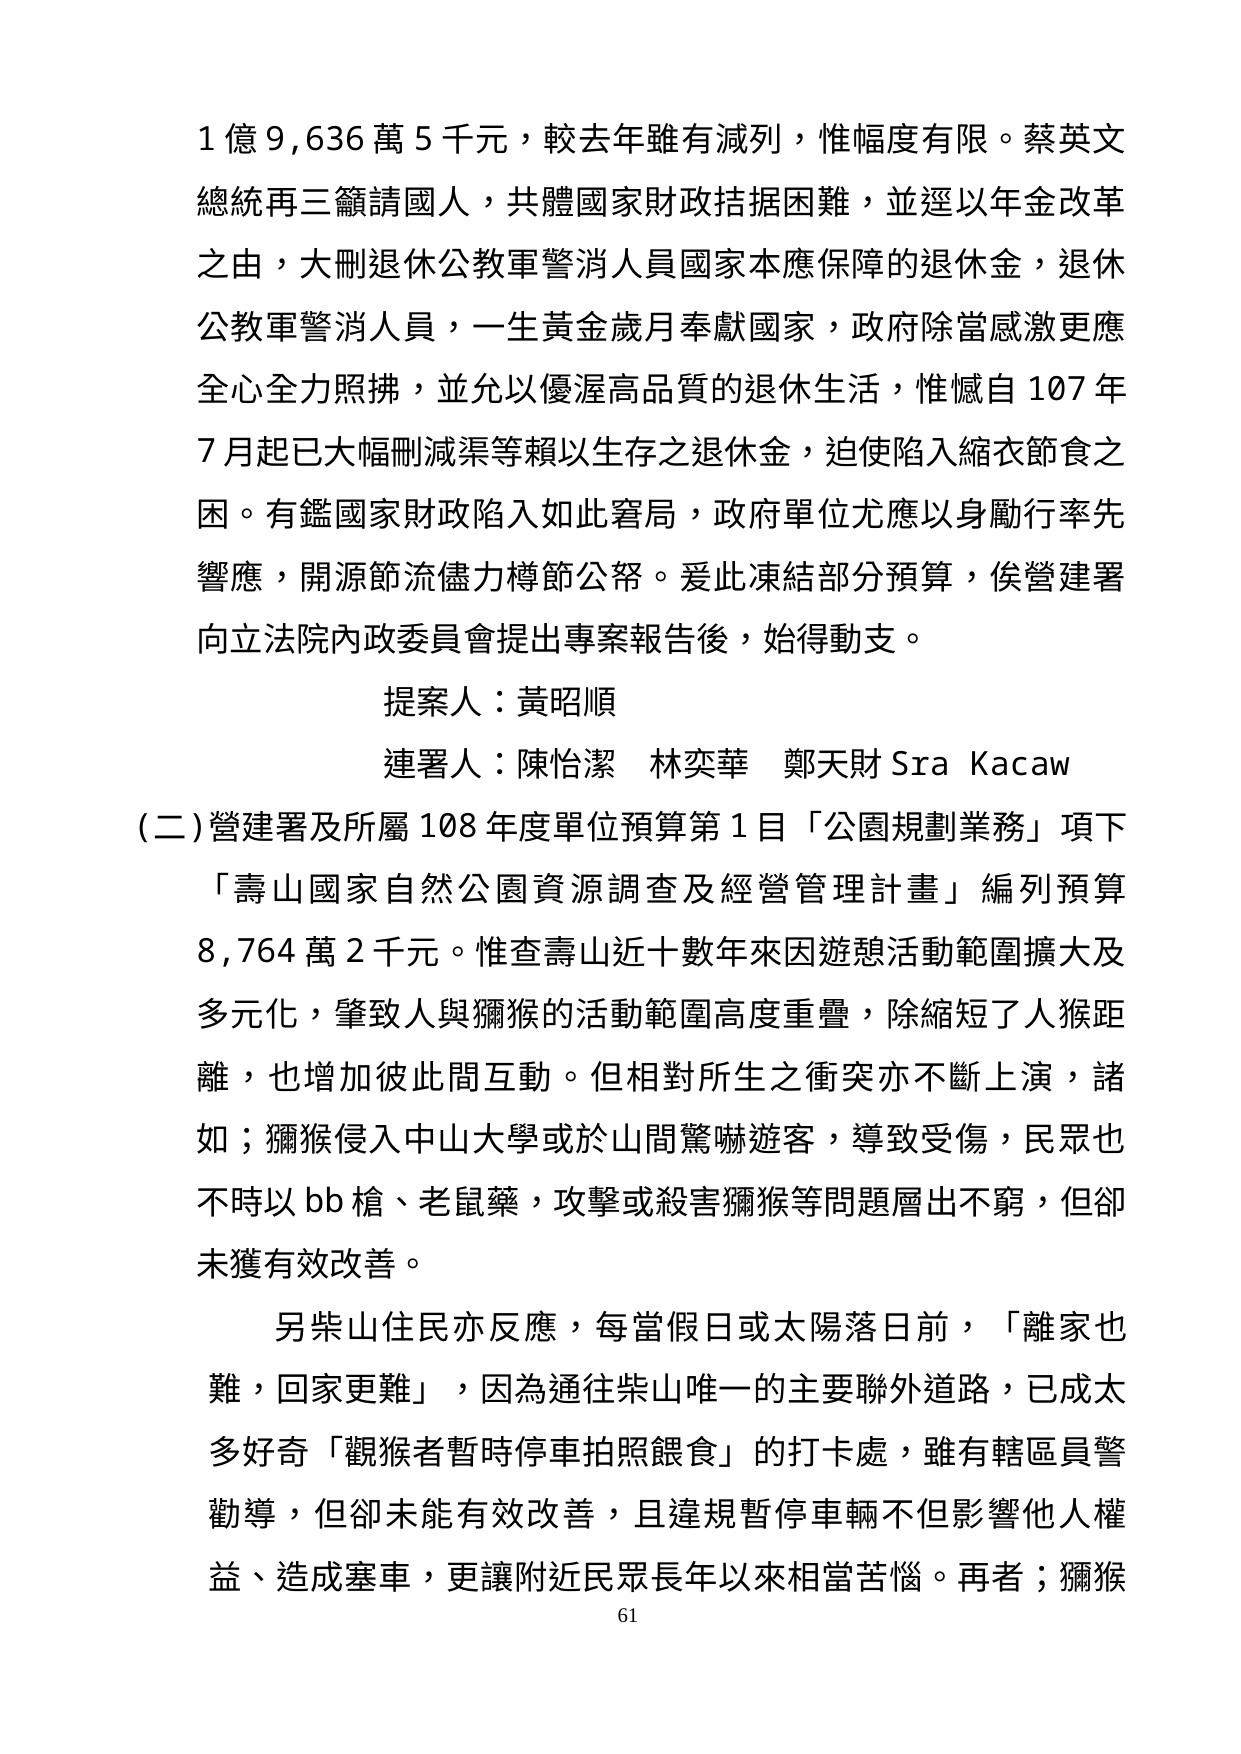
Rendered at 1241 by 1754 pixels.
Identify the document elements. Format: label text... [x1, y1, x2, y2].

text 連署人：陳怡潔 林奕華 鄭天財Sra Kacaw [383, 721, 1127, 783]
text 1億9,636萬5千元，較去年雖有減列，惟幅度有限。蔡英文總統再三籲請國人，共體國家財政拮据困難，並逕以年金改革之由，大刪退休公教軍警消人員國家本應保障的退休金，退休公教軍警消人員，一生黃金歲月奉獻國家，政府除當感激更應全心全力照拂，並允以優渥高品質的退休生活，惟憾自107年7月起已大幅刪減渠等賴以生存之退休金，迫使陷入縮衣節食之困。有鑑國家財政陷入如此窘局，政府單位尤應以身勵行率先響應，開源節流儘力樽節公帑。爰此凍結部分預算，俟營建署向立法院內政委員會提出專案報告後，始得動支。 [133, 96, 1127, 658]
text 另柴山住民亦反應，每當假日或太陽落日前，「離家也難，回家更難」，因為通往柴山唯一的主要聯外道路，已成太多好奇「觀猴者暫時停車拍照餵食」的打卡處，雖有轄區員警勸導，但卻未能有效改善，且違規暫停車輛不但影響他人權益、造成塞車，更讓附近民眾長年以來相當苦惱。再者；獼猴 [208, 1283, 1127, 1596]
text 提案人：黃昭順 [383, 658, 1127, 721]
text (二)營建署及所屬108年度單位預算第1目「公園規劃業務」項下「壽山國家自然公園資源調查及經營管理計畫」編列預算8,764萬2千元。惟查壽山近十數年來因遊憩活動範圍擴大及多元化，肇致人與獼猴的活動範圍高度重疊，除縮短了人猴距離，也增加彼此間互動。但相對所生之衝突亦不斷上演，諸如；獼猴侵入中山大學或於山間驚嚇遊客，導致受傷，民眾也不時以bb槍、老鼠藥，攻擊或殺害獼猴等問題層出不窮，但卻未獲有效改善。 [133, 783, 1127, 1283]
